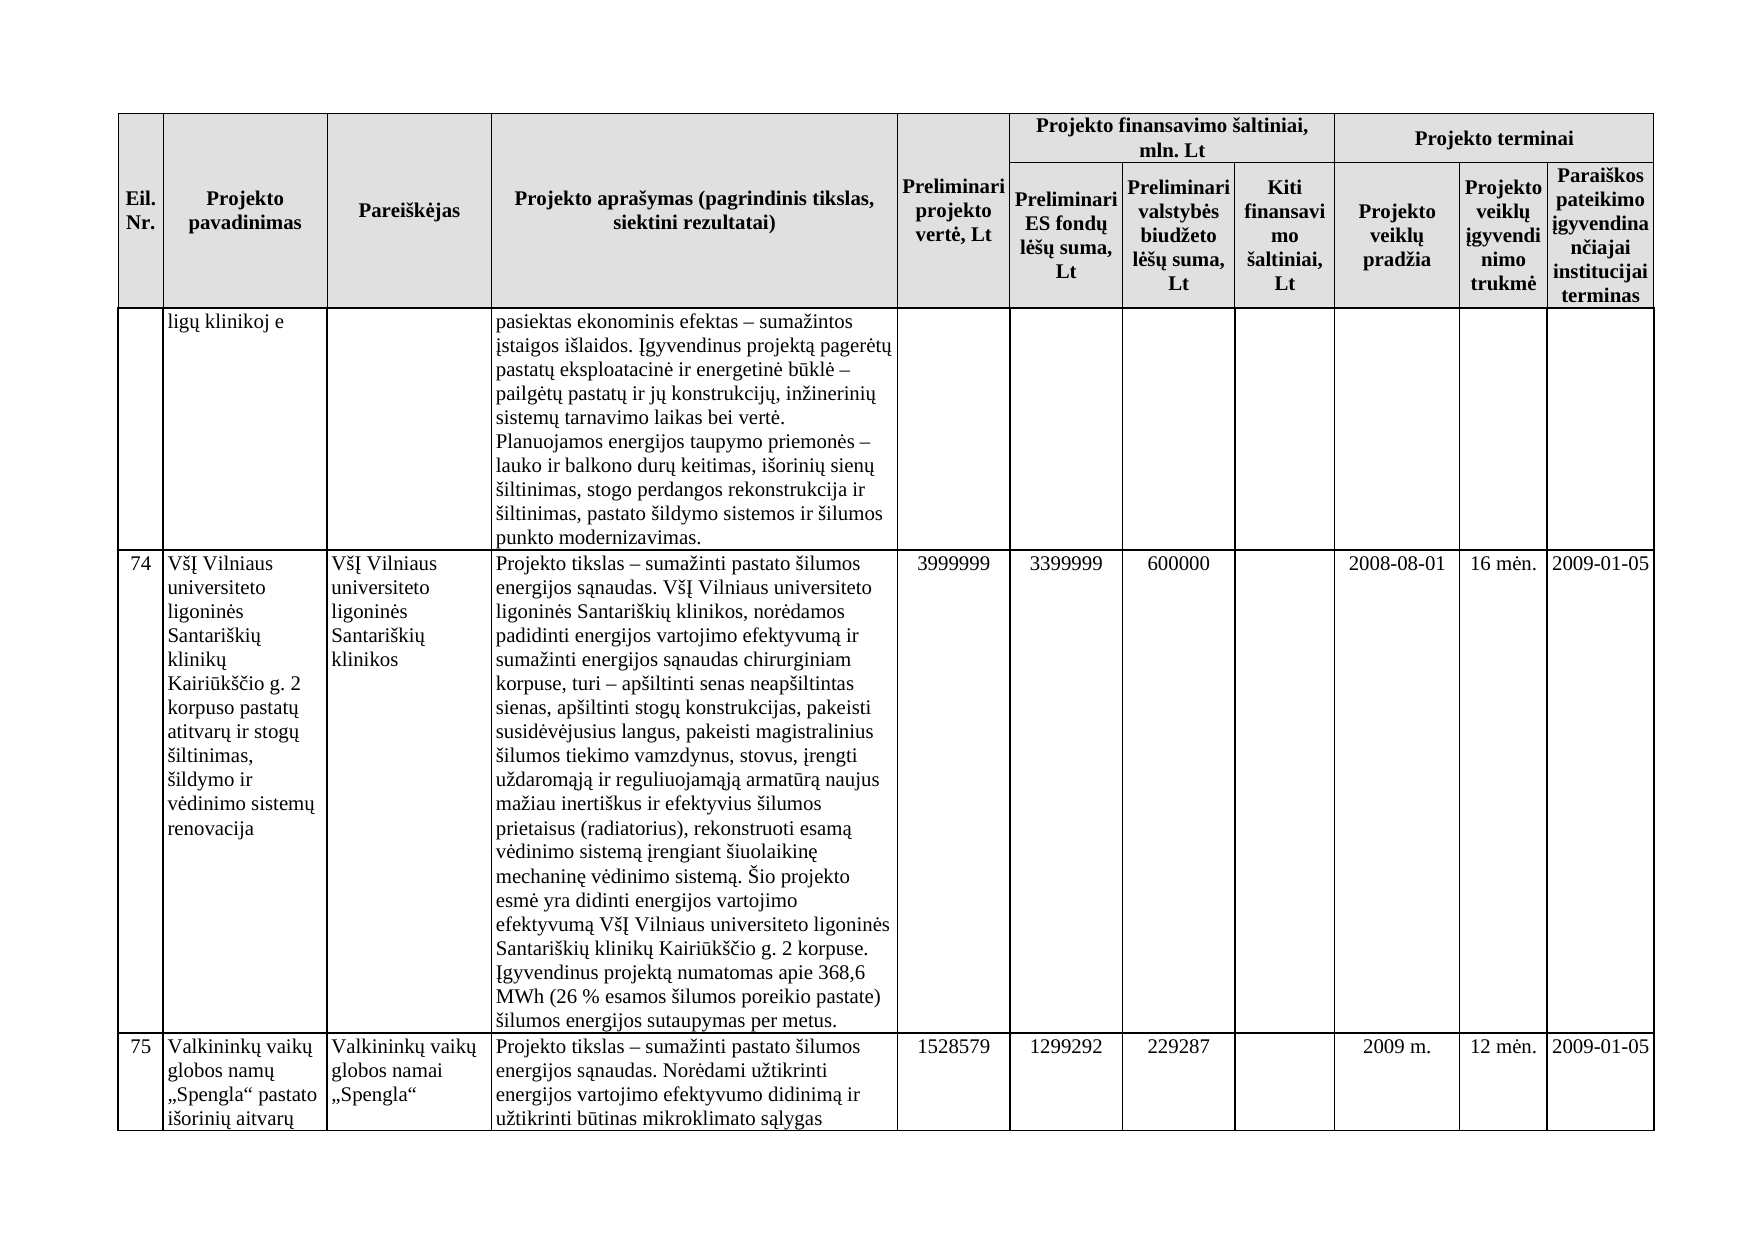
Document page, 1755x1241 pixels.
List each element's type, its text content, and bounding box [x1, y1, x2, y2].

table_cell Paraiškos pateikimo įgyvendinančiajai institucijai terminas [1548, 163, 1653, 307]
table_cell 1299292 [1011, 1034, 1122, 1130]
table_cell [1548, 309, 1653, 549]
table_header Preliminari projekto vertė, Lt [898, 114, 1009, 307]
table_cell 2009-01-05 [1548, 551, 1653, 1032]
table_cell 3999999 [898, 551, 1009, 1032]
table_cell Projekto veiklų įgyvendinimo trukmė [1460, 163, 1547, 307]
table_cell Projekto veiklų pradžia [1335, 163, 1459, 307]
table_cell [119, 309, 162, 549]
table_cell Valkininkų vaikų globos namų „Spengla“ pastato išorinių aitvarų [164, 1034, 326, 1130]
table_cell 229287 [1123, 1034, 1234, 1130]
table_cell 2008-08-01 [1335, 551, 1459, 1032]
table_cell Valkininkų vaikų globos namai „Spengla“ [328, 1034, 491, 1130]
table_cell 3399999 [1011, 551, 1122, 1032]
table_header Projekto finansavimo šaltiniai, mln. Lt [1010, 114, 1334, 162]
table_cell 74 [119, 551, 162, 1032]
table_cell 1528579 [898, 1034, 1009, 1130]
table_cell Kiti finansavimo šaltiniai, Lt [1235, 163, 1334, 307]
table_header Projekto terminai [1335, 114, 1653, 162]
table_cell 2009 m. [1335, 1034, 1459, 1130]
table_cell pasiektas ekonominis efektas – sumažintos įstaigos išlaidos. Įgyvendinus projektą pagerėtų pastatų eksploatacinė ir energetinė būklė – pailgėtų pastatų ir jų konstrukcijų, inžinerinių sistemų tarnavimo laikas bei vertė. Planuojamos energijos taupymo priemonės – lauko ir balkono durų keitimas, išorinių sienų šiltinimas, stogo perdangos rekonstrukcija ir šiltinimas, pastato šildymo sistemos ir šilumos punkto modernizavimas. [492, 309, 897, 549]
table_cell [1460, 309, 1546, 549]
table_cell 75 [119, 1034, 162, 1130]
table_cell [1335, 309, 1459, 549]
table_cell [1236, 309, 1334, 549]
table_cell 2009-01-05 [1548, 1034, 1653, 1130]
table_cell VšĮ Vilniaus universiteto ligoninės Santariškių klinikų Kairiūkščio g. 2 korpuso pastatų atitvarų ir stogų šiltinimas, šildymo ir vėdinimo sistemų renovacija [164, 551, 326, 1032]
table_cell [1123, 309, 1234, 549]
table_cell [328, 309, 491, 549]
table_cell 600000 [1123, 551, 1234, 1032]
table_cell VšĮ Vilniaus universiteto ligoninės Santariškių klinikos [328, 551, 491, 1032]
table_cell Projekto tikslas – sumažinti pastato šilumos energijos sąnaudas. Norėdami užtikrinti energijos vartojimo efektyvumo didinimą ir užtikrinti būtinas mikroklimato sąlygas [492, 1034, 897, 1130]
table_cell [1236, 551, 1334, 1032]
table_cell [898, 309, 1009, 549]
table_cell [1011, 309, 1122, 549]
table_cell ligų klinikoj e [164, 309, 326, 549]
table_header Projekto aprašymas (pagrindinis tikslas, siektini rezultatai) [492, 114, 897, 307]
table_header Projekto pavadinimas [164, 114, 327, 307]
table_cell Preliminari valstybės biudžeto lėšų suma, Lt [1123, 163, 1234, 307]
table_header Eil. Nr. [119, 114, 163, 307]
table_cell 16 mėn. [1460, 551, 1546, 1032]
table_cell Projekto tikslas – sumažinti pastato šilumos energijos sąnaudas. VšĮ Vilniaus universiteto ligoninės Santariškių klinikos, norėdamos padidinti energijos vartojimo efektyvumą ir sumažinti energijos sąnaudas chirurginiam korpuse, turi – apšiltinti senas neapšiltintas sienas, apšiltinti stogų konstrukcijas, pakeisti susidėvėjusius langus, pakeisti magistralinius šilumos tiekimo vamzdynus, stovus, įrengti uždaromąją ir reguliuojamąją armatūrą naujus mažiau inertiškus ir efektyvius šilumos prietaisus (radiatorius), rekonstruoti esamą vėdinimo sistemą įrengiant šiuolaikinę mechaninę vėdinimo sistemą. Šio projekto esmė yra didinti energijos vartojimo efektyvumą VšĮ Vilniaus universiteto ligoninės Santariškių klinikų Kairiūkščio g. 2 korpuse. Įgyvendinus projektą numatomas apie 368,6 MWh (26 % esamos šilumos poreikio pastate) šilumos energijos sutaupymas per metus. [492, 551, 897, 1032]
table_header Pareiškėjas [328, 114, 491, 307]
table_cell 12 mėn. [1460, 1034, 1546, 1130]
table_cell Preliminari ES fondų lėšų suma, Lt [1010, 163, 1122, 307]
table_cell [1236, 1034, 1334, 1130]
